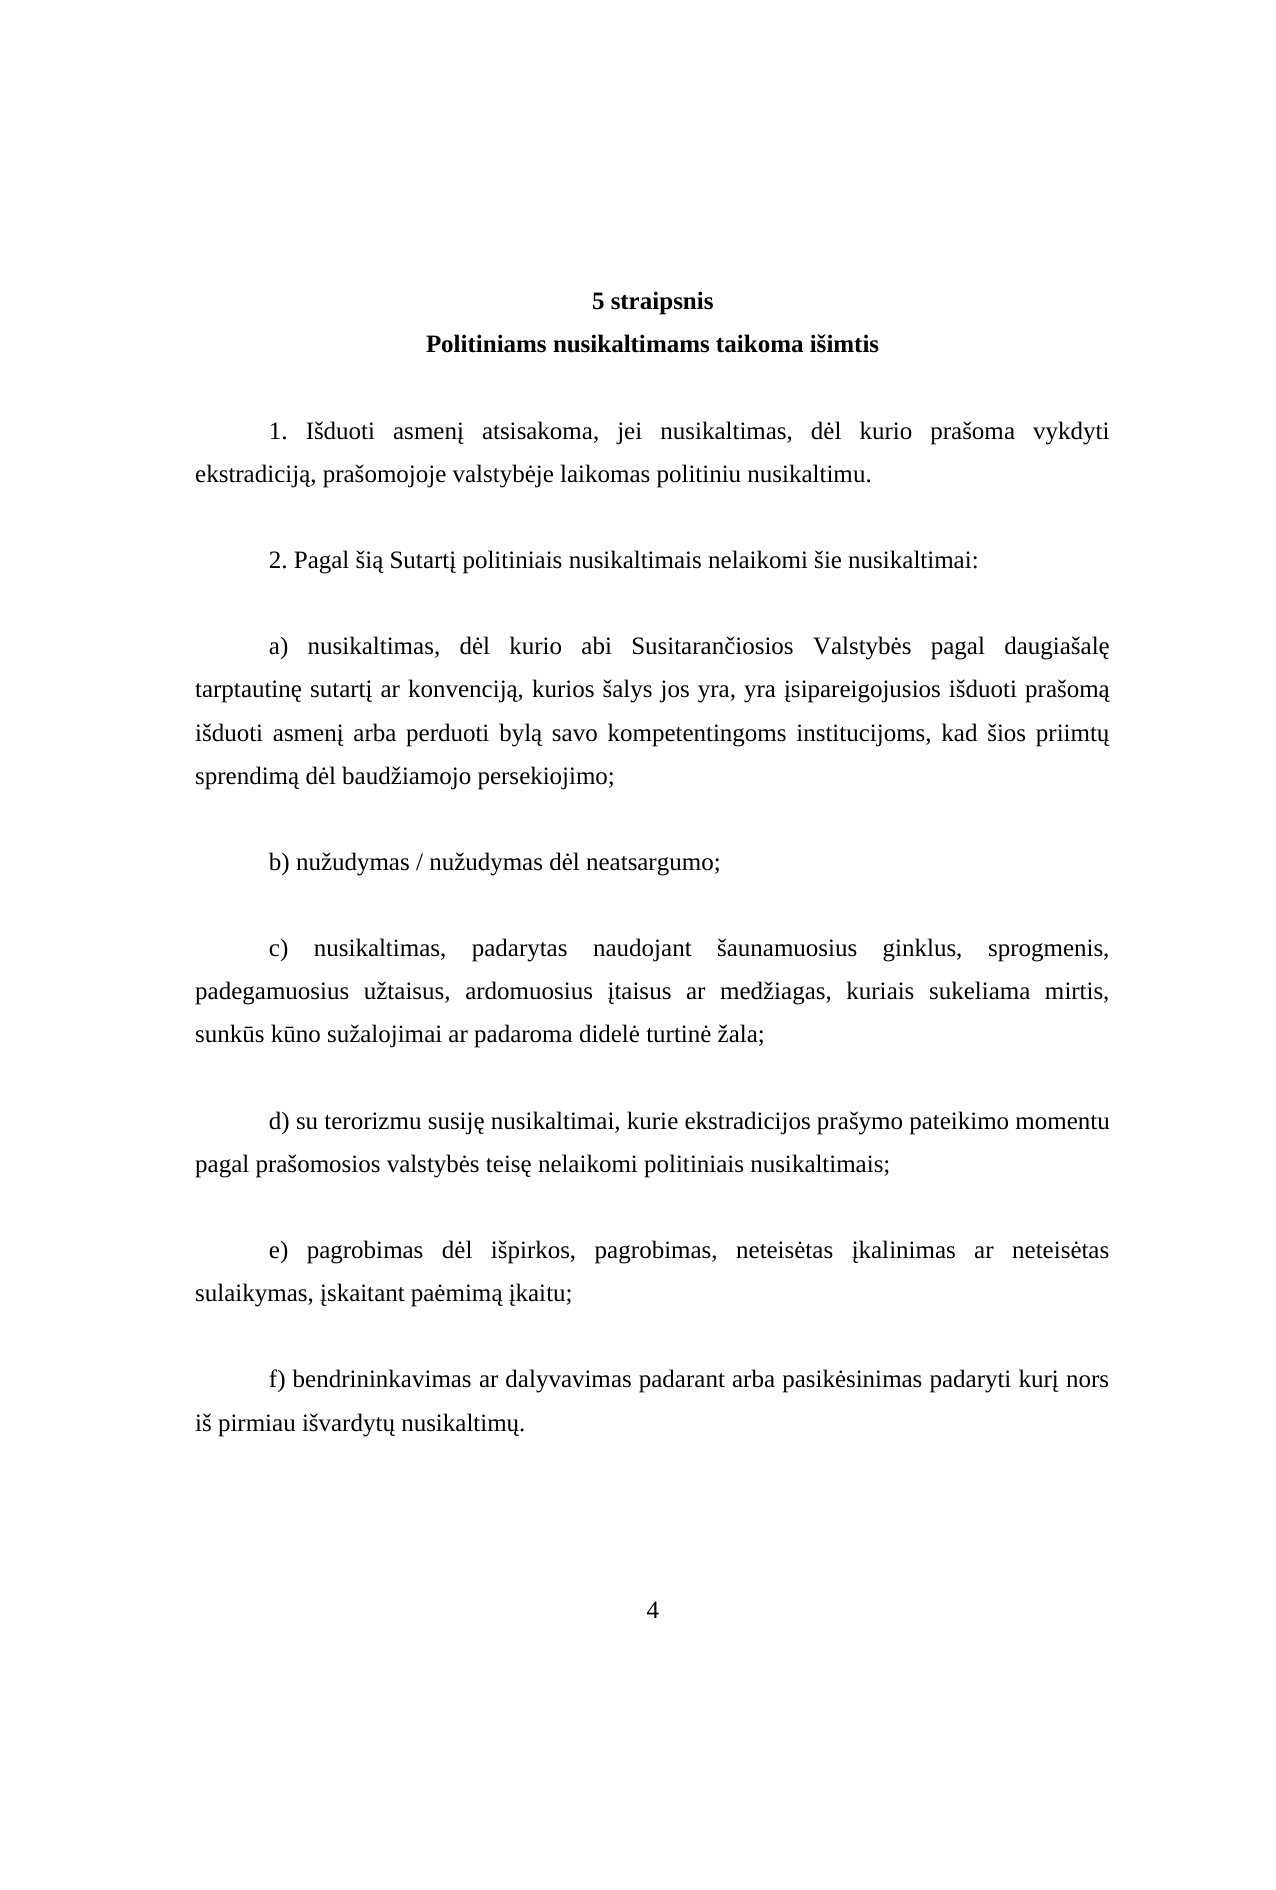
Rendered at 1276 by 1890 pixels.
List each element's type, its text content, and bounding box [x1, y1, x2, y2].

text e) pagrobimas dėl išpirkos, pagrobimas, neteisėtas įkalinimas ar neteisėtas sulaikymas, įskaitant paėmimą įkaitu; [195, 1235, 1110, 1307]
text 5 straipsnis [195, 286, 1110, 315]
text d) su terorizmu susiję nusikaltimai, kurie ekstradicijos prašymo pateikimo momentu pagal prašomosios valstybės teisę nelaikomi politiniais nusikaltimais; [195, 1106, 1110, 1178]
text a) nusikaltimas, dėl kurio abi Susitarančiosios Valstybės pagal daugiašalę tarptautinę sutartį ar konvenciją, kurios šalys jos yra, yra įsipareigojusios išduoti prašomą išduoti asmenį arba perduoti bylą savo kompetentingoms institucijoms, kad šios priimtų sprendimą dėl baudžiamojo persekiojimo; [195, 631, 1110, 789]
text Politiniams nusikaltimams taikoma išimtis [195, 329, 1110, 358]
text c) nusikaltimas, padarytas naudojant šaunamuosius ginklus, sprogmenis, padegamuosius užtaisus, ardomuosius įtaisus ar medžiagas, kuriais sukeliama mirtis, sunkūs kūno sužalojimai ar padaroma didelė turtinė žala; [195, 933, 1110, 1048]
text 2. Pagal šią Sutartį politiniais nusikaltimais nelaikomi šie nusikaltimai: [195, 545, 1110, 574]
text 1. Išduoti asmenį atsisakoma, jei nusikaltimas, dėl kurio prašoma vykdyti ekstradiciją, prašomojoje valstybėje laikomas politiniu nusikaltimu. [195, 416, 1110, 488]
text f) bendrininkavimas ar dalyvavimas padarant arba pasikėsinimas padaryti kurį nors iš pirmiau išvardytų nusikaltimų. [195, 1364, 1110, 1436]
text b) nužudymas / nužudymas dėl neatsargumo; [195, 847, 1110, 876]
